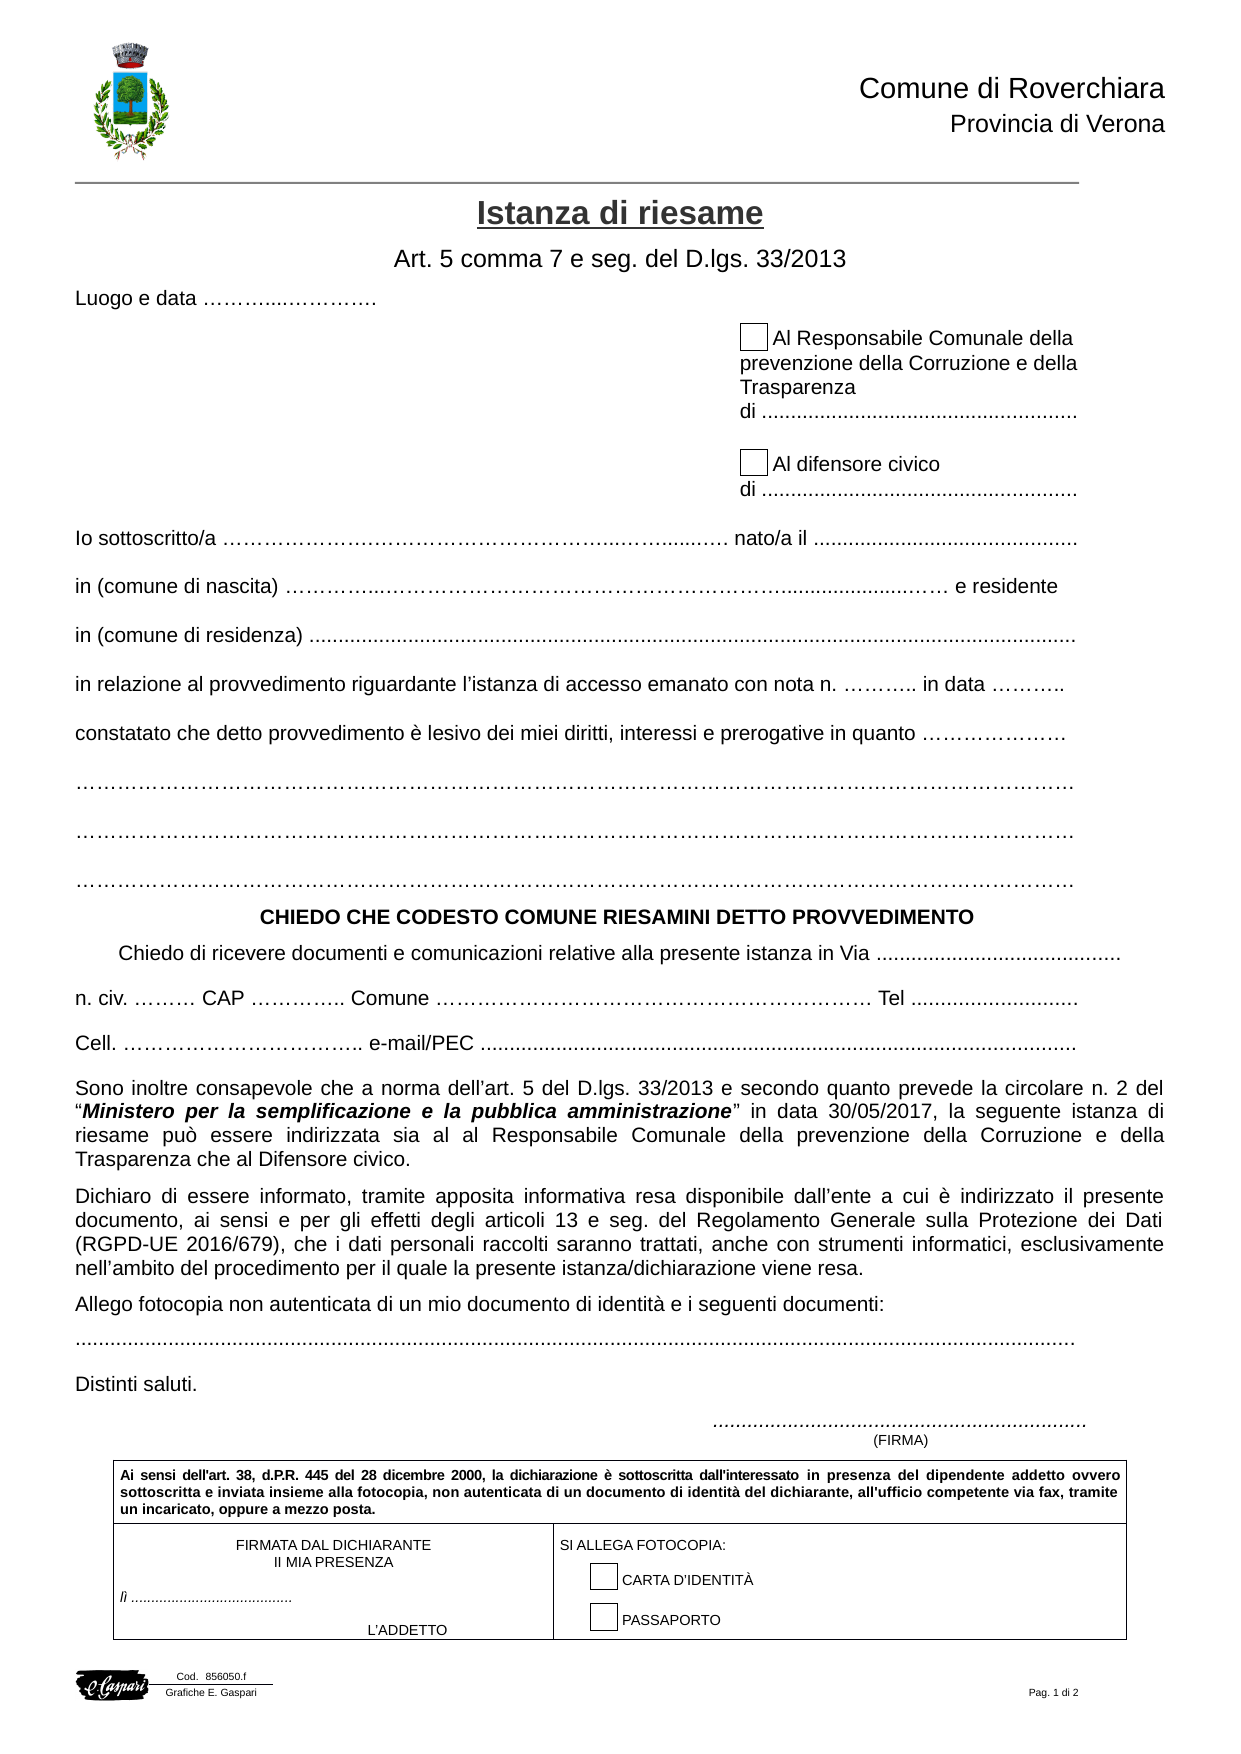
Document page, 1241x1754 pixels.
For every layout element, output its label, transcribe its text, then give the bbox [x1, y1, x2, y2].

text Luogo e data ………....…………. [75, 286, 1165, 309]
subtitle Istanza di riesame [75, 193, 1165, 232]
text Dichiaro di essere informato, tramite apposita informativa resa disponibile dall’ente a cui è indirizzato il presente documento, ai sensi e per gli effetti degli articoli 13 e seg. del Regolamento Generale sulla Protezione dei Dati (RGPD-UE 2016/679), che i dati personali raccolti saranno trattati, anche con strumenti informatici, esclusivamente nell’ambito del procedimento per il quale la presente istanza/dichiarazione viene resa. [75, 1184, 1165, 1279]
text Io sottoscritto/a ………………….……………………………...…….......…. nato/a il [75, 525, 1165, 549]
text Al difensore civico [739, 448, 1165, 476]
text di [739, 476, 1165, 500]
table_cell FIRMATA DAL DICHIARANTE II MIA PRESENZA lì ........................................ L’ADDETTO [114, 1524, 553, 1639]
text Cell. …………………………….. e-mail/PEC [75, 1031, 1165, 1054]
picture [79, 40, 181, 172]
text Art. 5 comma 7 e seg. del D.lgs. 33/2013 [75, 244, 1165, 273]
text ……………………………………………………………………………………………………………………………… [75, 868, 1165, 892]
text (FIRMA) [636, 1432, 1165, 1449]
table_header Ai sensi dell'art. 38, d.P.R. 445 del 28 dicembre 2000, la dichiarazione è sottoscritta dall'interessato in presenza del dipendente addetto ovvero sottoscritta e inviata insieme alla fotocopia, non autenticata di un documento di identità del dichiarante, all'ufficio competente via fax, tramite un incaricato, oppure a mezzo posta. [114, 1461, 1126, 1523]
text CHIEDO CHE CODESTO COMUNE RIESAMINI DETTO PROVVEDIMENTO [75, 904, 1165, 928]
table_cell SI ALLEGA FOTOCOPIA: CARTA D’IDENTITÀ PASSAPORTO [554, 1524, 1126, 1639]
text ................................................................. [636, 1408, 1165, 1432]
text Allego fotocopia non autenticata di un mio documento di identità e i seguenti documenti: [75, 1292, 1165, 1316]
text n. civ. ……… CAP ………….. Comune ……………………………………………………… Tel [75, 986, 1165, 1010]
text in (comune di residenza) [75, 623, 1165, 647]
text Al Responsabile Comunale della prevenzione della Corruzione e della Trasparenza [739, 322, 1165, 399]
text Distinti saluti. [75, 1372, 1165, 1396]
text Chiedo di ricevere documenti e comunicazioni relative alla presente istanza in Via [75, 941, 1165, 965]
text Sono inoltre consapevole che a norma dell’art. 5 del D.lgs. 33/2013 e secondo quanto prevede la circolare n. 2 del “Ministero per la semplificazione e la pubblica amministrazione” in data 30/05/2017, la seguente istanza di riesame può essere indirizzata sia al al Responsabile Comunale della prevenzione della Corruzione e della Trasparenza che al Difensore civico. [75, 1075, 1165, 1171]
picture [75, 1669, 149, 1701]
text in relazione al provvedimento riguardante l’istanza di accesso emanato con nota n. ……….. in data ……….. [75, 672, 1165, 696]
text Provincia di Verona [181, 109, 1165, 138]
text di [739, 399, 1165, 423]
text constatato che detto provvedimento è lesivo dei miei diritti, interessi e prerogative in quanto ………………… [75, 721, 1165, 745]
text Comune di Roverchiara [181, 71, 1165, 104]
text in (comune di nascita) …………...…………………………………………………......................…… e residente [75, 574, 1165, 598]
text ……………………………………………………………………………………………………………………………… [75, 770, 1165, 794]
text ……………………………………………………………………………………………………………………………… [75, 819, 1165, 843]
